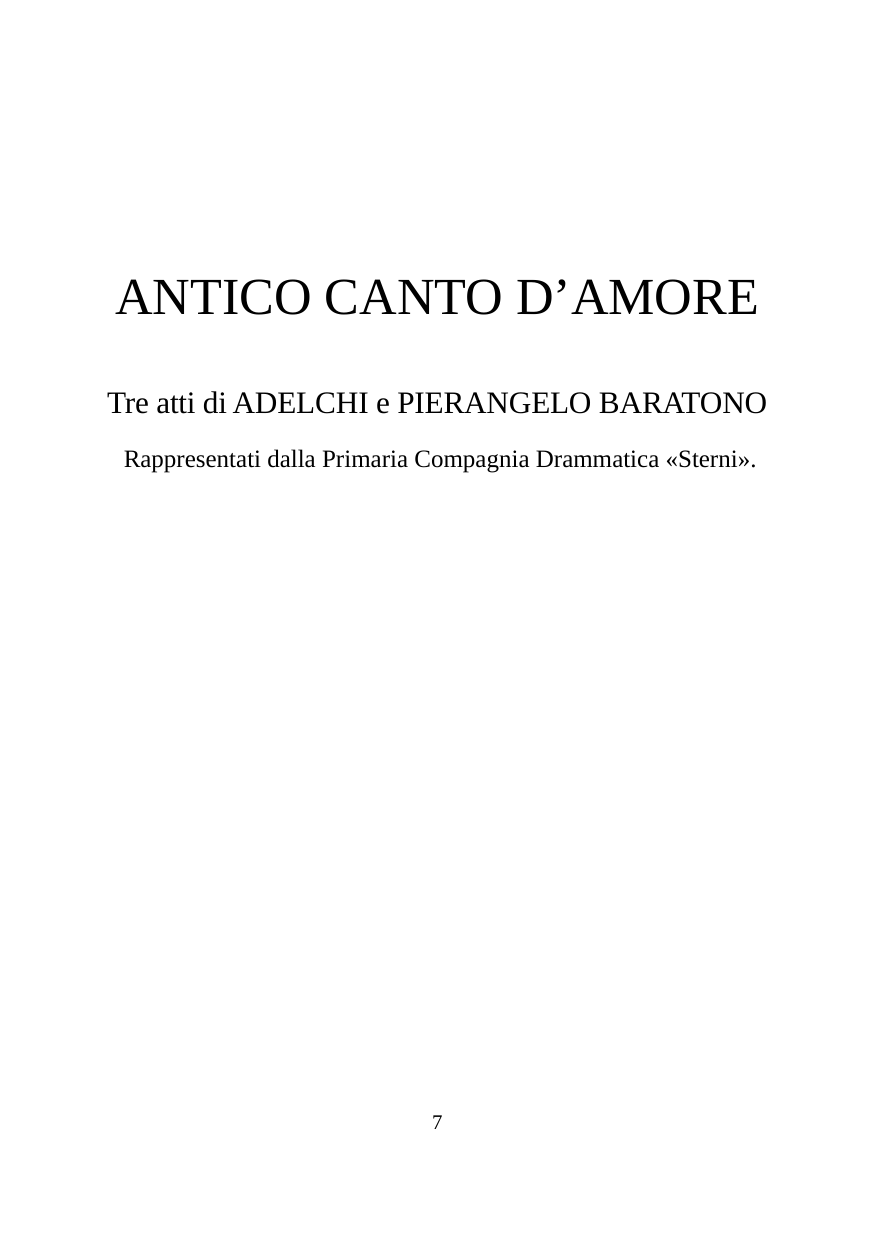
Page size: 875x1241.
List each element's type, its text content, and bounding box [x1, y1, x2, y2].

text Tre atti di ADELCHI e PIERANGELO BARATONO [106, 385, 768, 421]
text Rappresentati dalla Primaria Compagnia Drammatica «Sterni». [106, 444, 768, 473]
text ANTICO CANTO D’AMORE [106, 266, 768, 326]
